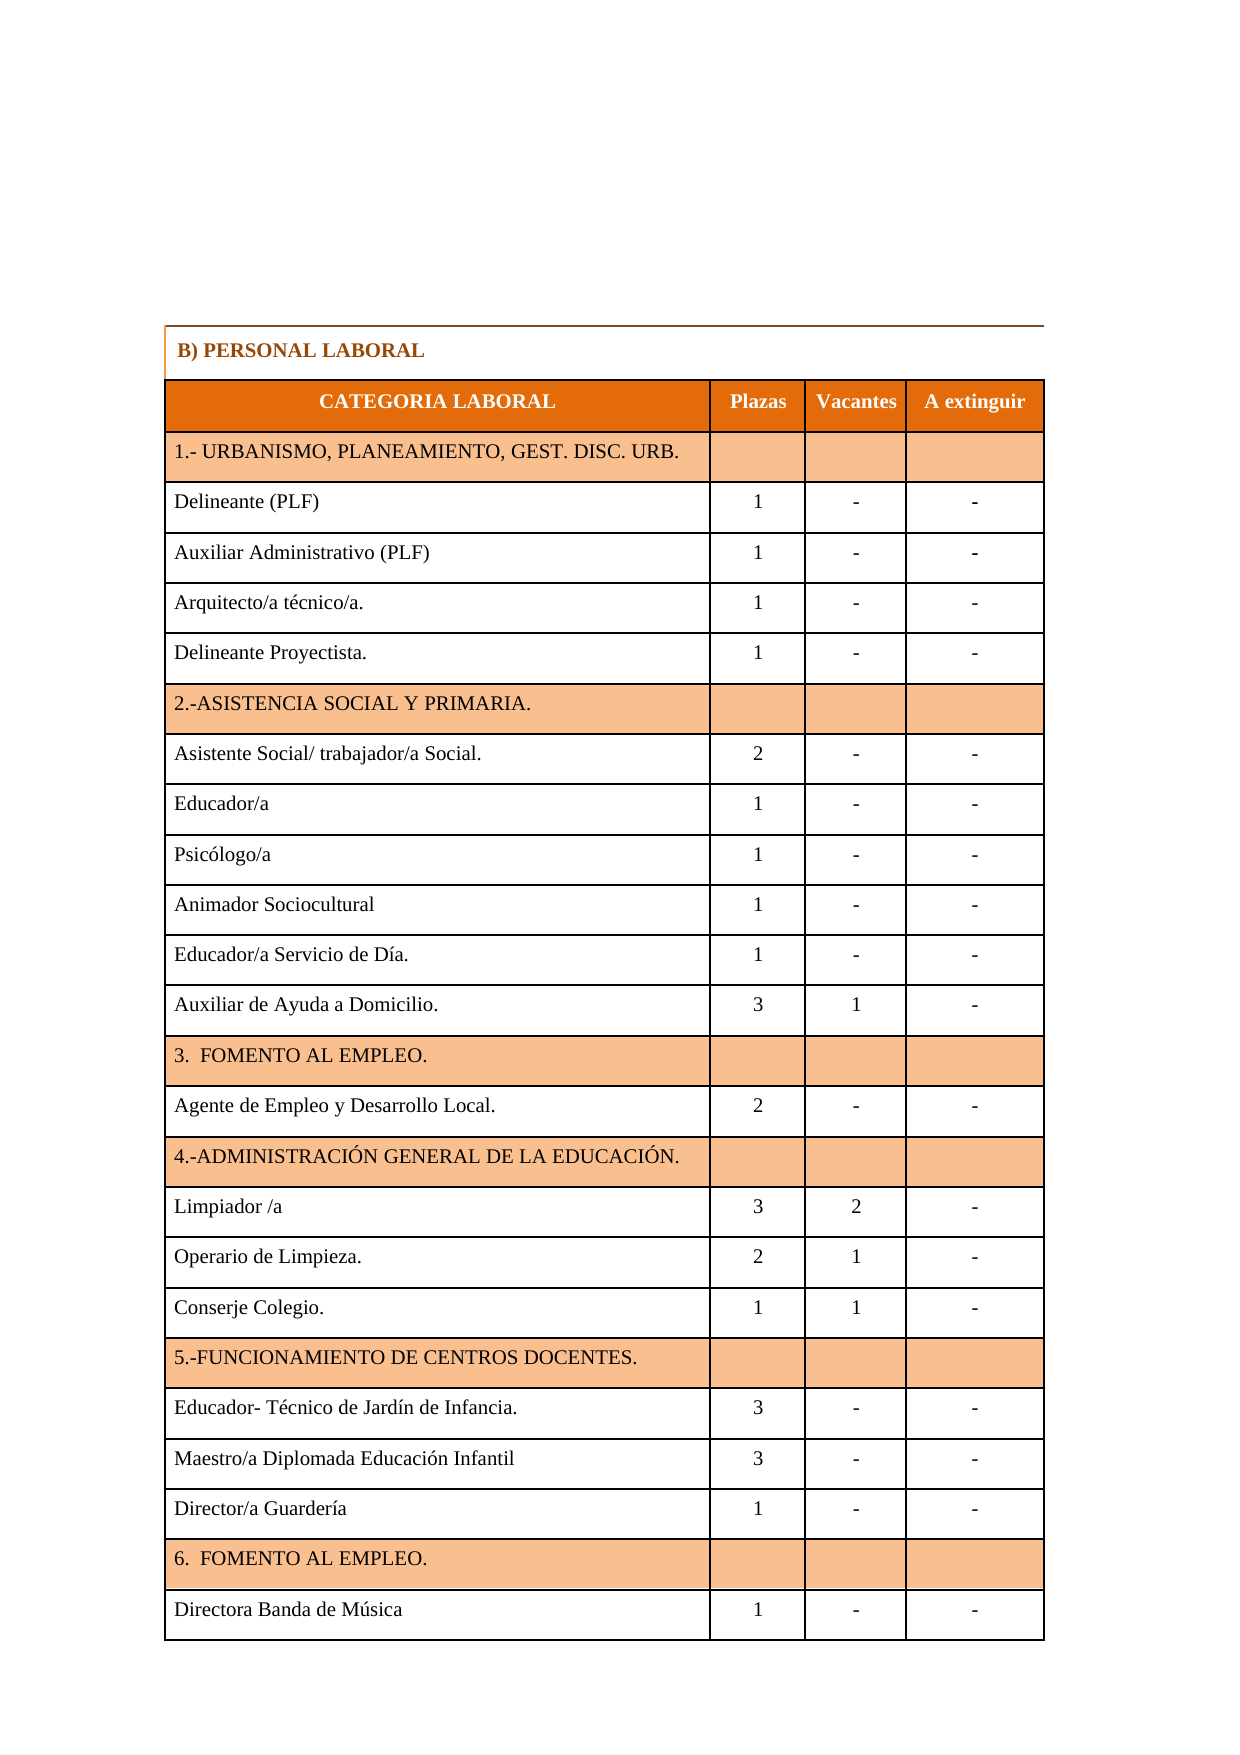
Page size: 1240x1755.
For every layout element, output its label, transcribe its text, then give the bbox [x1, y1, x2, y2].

table_cell [806, 1540, 905, 1588]
table_cell - [806, 1490, 905, 1538]
table_cell Limpiador /a [166, 1188, 709, 1236]
table_cell - [907, 634, 1043, 682]
table_cell Educador/a [166, 785, 709, 833]
table_cell - [806, 584, 905, 632]
table_cell [806, 685, 905, 733]
table_cell - [806, 886, 905, 934]
table_cell Maestro/a Diplomada Educación Infantil [166, 1440, 709, 1488]
table_cell 5.-FUNCIONAMIENTO DE CENTROS DOCENTES. [166, 1339, 709, 1387]
table_cell 1 [806, 1289, 905, 1337]
table_cell - [806, 634, 905, 682]
table_cell - [907, 785, 1043, 833]
table_cell [711, 685, 804, 733]
table_cell 1 [711, 785, 804, 833]
table_cell Directora Banda de Música [166, 1591, 709, 1639]
table_cell 1.- URBANISMO, PLANEAMIENTO, GEST. DISC. URB. [166, 433, 709, 481]
table_cell - [907, 534, 1043, 582]
table_cell Operario de Limpieza. [166, 1238, 709, 1287]
table_cell 4.-ADMINISTRACIÓN GENERAL DE LA EDUCACIÓN. [166, 1138, 709, 1186]
table_cell Conserje Colegio. [166, 1289, 709, 1337]
table_cell - [907, 886, 1043, 934]
table_cell 3 [711, 1188, 804, 1236]
table_cell [711, 1339, 804, 1387]
table_cell [907, 685, 1043, 733]
table_cell [907, 1037, 1043, 1085]
table_cell 2 [806, 1188, 905, 1236]
table_cell [907, 1339, 1043, 1387]
table_cell 1 [711, 886, 804, 934]
table_cell [711, 433, 804, 481]
table_cell [907, 433, 1043, 481]
table_cell Auxiliar Administrativo (PLF) [166, 534, 709, 582]
table_header B) PERSONAL LABORAL [166, 327, 1044, 379]
table_cell Educador- Técnico de Jardín de Infancia. [166, 1389, 709, 1437]
table_cell Vacantes [806, 381, 905, 431]
table_cell Delineante (PLF) [166, 483, 709, 532]
table_cell - [806, 735, 905, 783]
table_cell Animador Sociocultural [166, 886, 709, 934]
table_cell - [806, 1591, 905, 1639]
table_cell [907, 1540, 1043, 1588]
table_cell [806, 1138, 905, 1186]
table_cell - [907, 735, 1043, 783]
table_cell 3. FOMENTO AL EMPLEO. [166, 1037, 709, 1085]
table_cell - [907, 836, 1043, 884]
table_cell [907, 1138, 1043, 1186]
table_cell - [806, 785, 905, 833]
table_cell 3 [711, 986, 804, 1035]
table_cell 1 [711, 483, 804, 532]
table_cell - [907, 483, 1043, 532]
table_cell - [806, 1389, 905, 1437]
table_cell - [907, 1440, 1043, 1488]
table_cell - [907, 1238, 1043, 1287]
table_cell - [907, 986, 1043, 1035]
table_cell 2 [711, 1087, 804, 1136]
table_cell - [806, 1440, 905, 1488]
table_cell - [806, 534, 905, 582]
table_cell - [907, 1087, 1043, 1136]
table_cell 1 [711, 1289, 804, 1337]
table_cell [806, 1339, 905, 1387]
table_cell Psicólogo/a [166, 836, 709, 884]
table_cell Arquitecto/a técnico/a. [166, 584, 709, 632]
table_cell 1 [711, 1490, 804, 1538]
table_cell Plazas [711, 381, 804, 431]
table_cell - [907, 1591, 1043, 1639]
table_cell Agente de Empleo y Desarrollo Local. [166, 1087, 709, 1136]
table_cell [711, 1037, 804, 1085]
table_cell 1 [711, 836, 804, 884]
table_cell - [907, 1389, 1043, 1437]
table_cell Director/a Guardería [166, 1490, 709, 1538]
table_cell Auxiliar de Ayuda a Domicilio. [166, 986, 709, 1035]
table_cell 1 [711, 534, 804, 582]
table_cell 2 [711, 735, 804, 783]
table_cell 1 [711, 634, 804, 682]
table_cell Educador/a Servicio de Día. [166, 936, 709, 984]
table_cell 1 [806, 1238, 905, 1287]
table_cell - [806, 936, 905, 984]
table_cell - [907, 1490, 1043, 1538]
table_cell 6. FOMENTO AL EMPLEO. [166, 1540, 709, 1588]
table_cell 1 [711, 936, 804, 984]
table_cell [711, 1138, 804, 1186]
table_cell 3 [711, 1389, 804, 1437]
table_cell - [806, 836, 905, 884]
table_cell 2.-ASISTENCIA SOCIAL Y PRIMARIA. [166, 685, 709, 733]
table_cell Asistente Social/ trabajador/a Social. [166, 735, 709, 783]
table_cell [806, 1037, 905, 1085]
table_cell - [907, 936, 1043, 984]
table_cell CATEGORIA LABORAL [166, 381, 709, 431]
table_cell 1 [806, 986, 905, 1035]
table_cell - [907, 1188, 1043, 1236]
table_cell 1 [711, 584, 804, 632]
table_cell - [806, 483, 905, 532]
table_cell [711, 1540, 804, 1588]
table_cell Delineante Proyectista. [166, 634, 709, 682]
table_cell [806, 433, 905, 481]
table_cell 1 [711, 1591, 804, 1639]
table_cell A extinguir [907, 381, 1043, 431]
table_cell - [907, 584, 1043, 632]
table_cell - [806, 1087, 905, 1136]
table_cell - [907, 1289, 1043, 1337]
table_cell 2 [711, 1238, 804, 1287]
table_cell 3 [711, 1440, 804, 1488]
